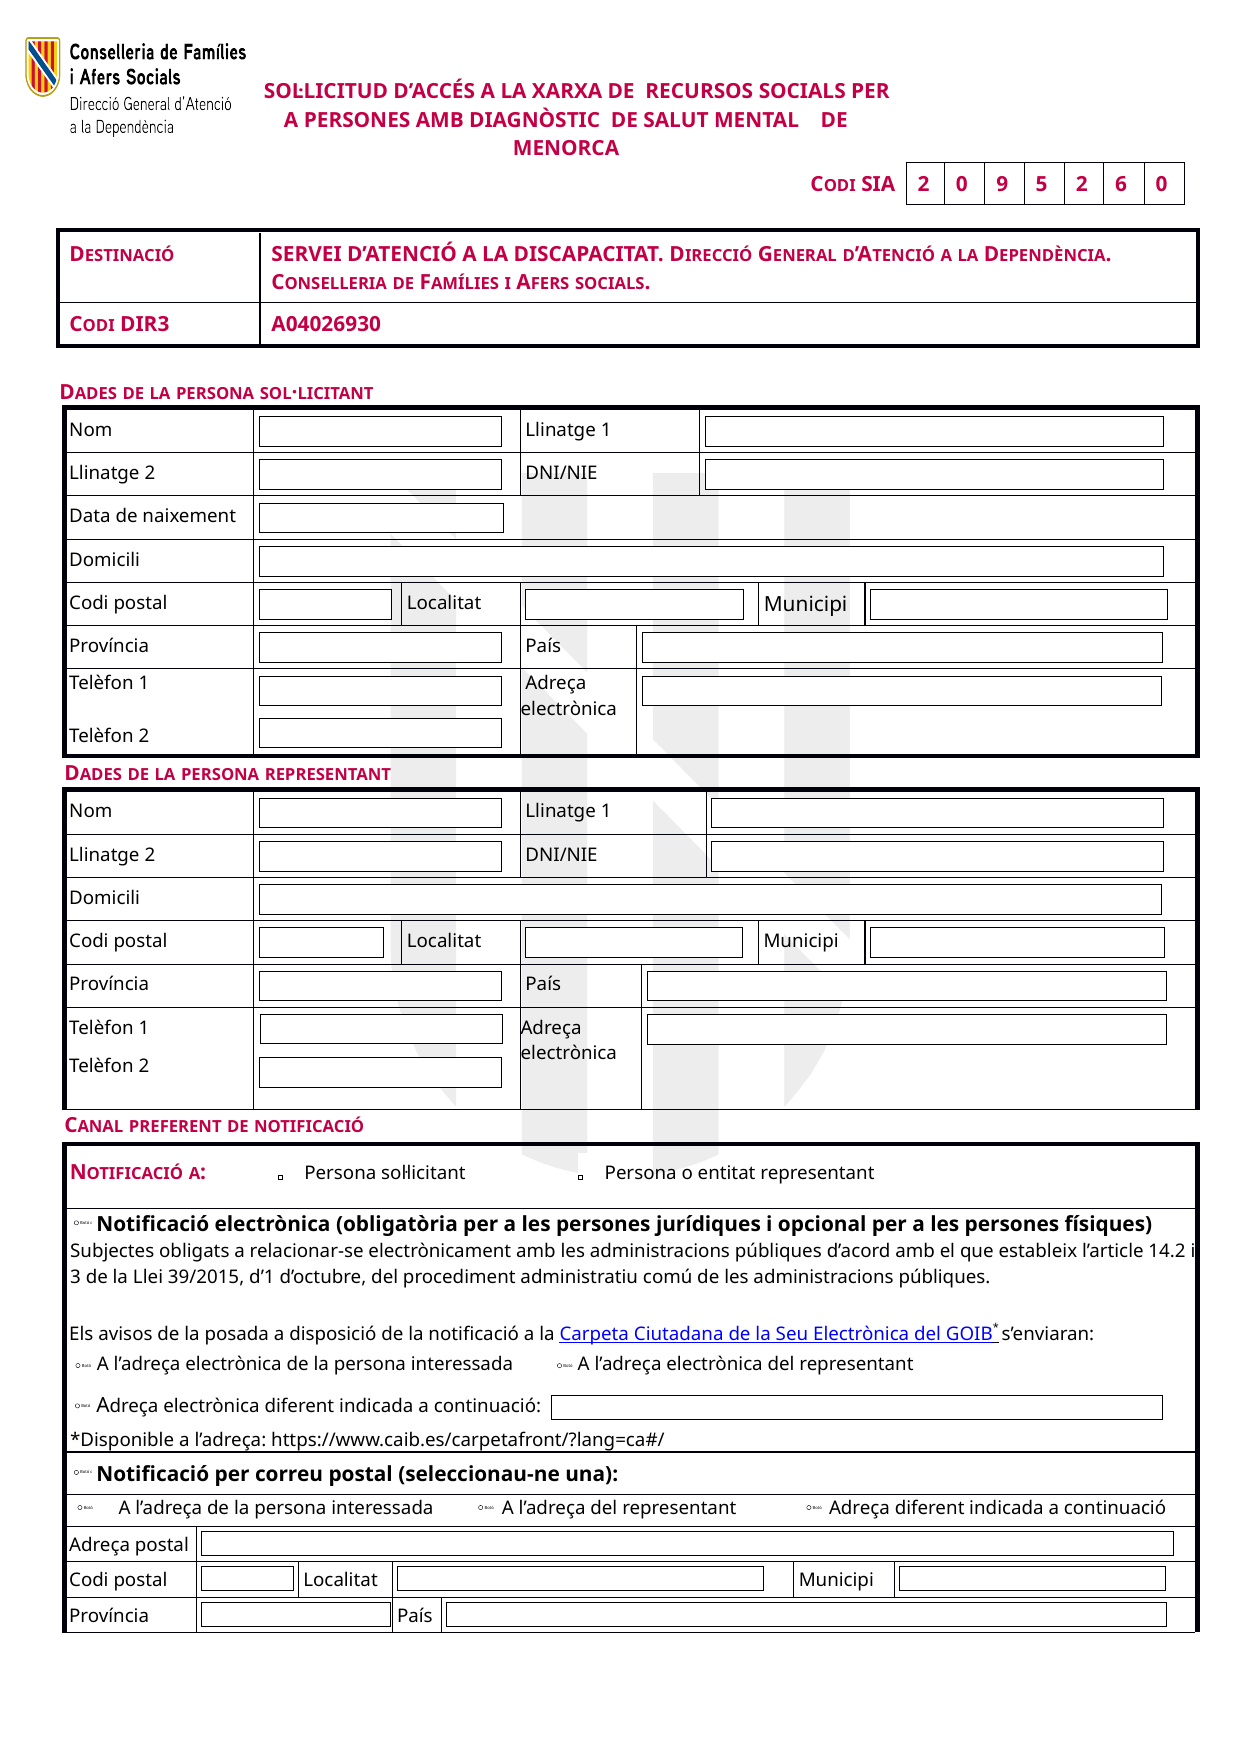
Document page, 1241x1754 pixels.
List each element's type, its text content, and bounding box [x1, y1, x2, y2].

table_cell Província [67, 626, 253, 668]
picture [521, 1008, 641, 1109]
table_cell Telèfon 1 Telèfon 2 [67, 669, 253, 754]
picture [521, 583, 758, 625]
picture [521, 835, 706, 877]
picture [390, 577, 850, 582]
table_cell Codi postal [67, 583, 253, 625]
table_header [906, 31, 1184, 162]
table_cell Nom [67, 792, 253, 834]
table_cell [895, 1562, 1195, 1597]
picture [390, 473, 520, 495]
picture [390, 878, 850, 884]
table_cell 2 [907, 163, 944, 204]
table_cell [850, 669, 1195, 754]
table_cell [254, 965, 390, 1007]
picture [390, 921, 401, 964]
picture [390, 626, 520, 668]
picture [390, 496, 850, 539]
picture [390, 669, 520, 754]
table_header Llinatge 1 [521, 410, 699, 452]
table_cell [254, 921, 390, 963]
table_cell Municipi [850, 921, 864, 963]
table_header [700, 410, 1195, 452]
table_cell Codi SIA [59, 162, 906, 204]
table_cell [59, 1632, 1197, 1723]
picture [390, 583, 401, 625]
table_header Nom [67, 410, 253, 452]
picture [521, 965, 641, 1007]
table_cell Municipi [794, 1562, 894, 1597]
table_cell [850, 792, 1195, 834]
table_cell [866, 583, 1195, 625]
picture [402, 583, 520, 625]
table_cell País [393, 1598, 441, 1632]
table_header SERVEI D’ATENCIÓ A LA DISCAPACITAT. Direcció General d’Atenció a la Dependència. Conselleria de Famílies i Afers socials. [261, 232, 1196, 302]
table_cell [254, 835, 390, 877]
table_cell [850, 540, 1195, 582]
table_cell Notificació electrònica (obligatòria per a les persones jurídiques i opcional per a les persones físiques) Subjectes obligats a relacionar-se electrònicament amb les administracions públiques d’acord amb el que estableix l’article 14.2 i 3 de la Llei 39/2015, d’1 d’octubre, del procediment administratiu comú de les administracions públiques. Els avisos de la posada a disposició de la notificació a la Carpeta Ciutadana de la Seu Electrònica del GOIB* s’enviaran: A l’adreça electrònica de la persona interessada A l’adreça electrònica del representant Adreça electrònica diferent indicada a continuació: *Disponible a l’adreça: https://www.caib.es/carpetafront/?lang=ca#/ [67, 1209, 1195, 1451]
picture [521, 473, 699, 495]
picture [390, 1008, 520, 1109]
table_header [254, 410, 520, 452]
table_cell 0 [945, 163, 984, 204]
table_cell 2 [1065, 163, 1103, 204]
table_cell [254, 583, 390, 625]
picture [390, 965, 520, 1007]
table_cell Adreça postal [67, 1527, 196, 1561]
table_cell [254, 792, 390, 834]
table_cell [442, 1598, 1195, 1632]
table_cell [197, 1527, 1195, 1561]
table_cell Codi postal [67, 921, 253, 963]
table_cell [1189, 758, 1197, 787]
table_cell [254, 540, 390, 582]
table_cell [850, 878, 1195, 920]
picture [707, 835, 850, 877]
table_cell [850, 496, 1195, 539]
picture [390, 915, 850, 920]
table_cell Província [67, 1598, 196, 1632]
picture [707, 792, 850, 834]
picture [642, 965, 850, 1007]
subtitle Dades de la persona sol·licitant [59, 377, 1181, 405]
table_cell Canal preferent de notificació [64, 1110, 390, 1142]
picture [402, 921, 520, 964]
table_cell A04026930 [261, 303, 1196, 344]
table_cell [197, 1562, 298, 1597]
table_cell [850, 1008, 1195, 1109]
table_cell Codi postal [67, 1562, 196, 1597]
table_cell [254, 496, 390, 539]
picture [759, 921, 850, 964]
table_cell [59, 754, 64, 787]
table_cell [254, 626, 390, 668]
picture [390, 1146, 850, 1174]
picture [390, 1110, 850, 1142]
table_cell [1189, 1110, 1197, 1142]
table_cell [254, 453, 520, 495]
table_header SOL·LICITUD D’ACCÉS A LA XARXA DE RECURSOS SOCIALS PER A PERSONES AMB DIAGNÒSTIC DE SALUT MENTAL DE MENORCA [59, 31, 906, 162]
table_cell [866, 921, 1195, 963]
table_cell Llinatge 2 [67, 453, 253, 495]
table_cell Telèfon 1 Telèfon 2 [67, 1008, 253, 1109]
table_cell [254, 669, 390, 754]
table_cell [850, 626, 1195, 668]
table_cell [850, 835, 1195, 877]
table_cell [254, 878, 390, 920]
table_cell [197, 1598, 392, 1632]
table_cell Localitat [299, 1562, 392, 1597]
picture [390, 540, 850, 546]
table_cell [393, 1562, 793, 1597]
table_cell 0 [1145, 163, 1184, 204]
table_cell Municipi [850, 583, 864, 625]
picture [390, 792, 520, 834]
table_cell [850, 965, 1195, 1007]
table_cell Data de naixement [67, 496, 253, 539]
table_cell [850, 758, 1189, 787]
table_cell Llinatge 2 [67, 835, 253, 877]
table_cell Notificació a: Persona sol·licitant Persona o entitat representant [67, 1146, 1195, 1208]
picture [21, 33, 250, 141]
picture [521, 792, 706, 834]
table_cell Domicili [67, 540, 253, 582]
picture [521, 626, 636, 668]
picture [521, 921, 758, 964]
table_cell [700, 453, 1195, 495]
picture [642, 1008, 850, 1109]
picture [521, 669, 636, 754]
picture [390, 835, 520, 877]
table_cell 9 [985, 163, 1024, 204]
table_cell Domicili [67, 878, 253, 920]
picture [637, 626, 850, 668]
table_cell Província [67, 965, 253, 1007]
table_cell 5 [1025, 163, 1064, 204]
table_cell A l’adreça de la persona interessada A l’adreça del representant Adreça diferent indicada a continuació [67, 1495, 1195, 1526]
table_cell [254, 1008, 390, 1109]
picture [390, 758, 850, 787]
table_cell Codi DIR3 [60, 303, 259, 344]
table_cell Notificació per correu postal (seleccionau-ne una): [67, 1453, 1195, 1493]
table_cell Dades de la persona representant [64, 758, 390, 787]
picture [700, 473, 850, 495]
picture [759, 583, 850, 625]
table_cell DNI/NIE [521, 453, 699, 473]
table_cell 6 [1104, 163, 1144, 204]
table_cell [59, 1109, 64, 1142]
table_cell [850, 1110, 1189, 1142]
picture [637, 669, 850, 754]
table_header Destinació [60, 232, 260, 302]
